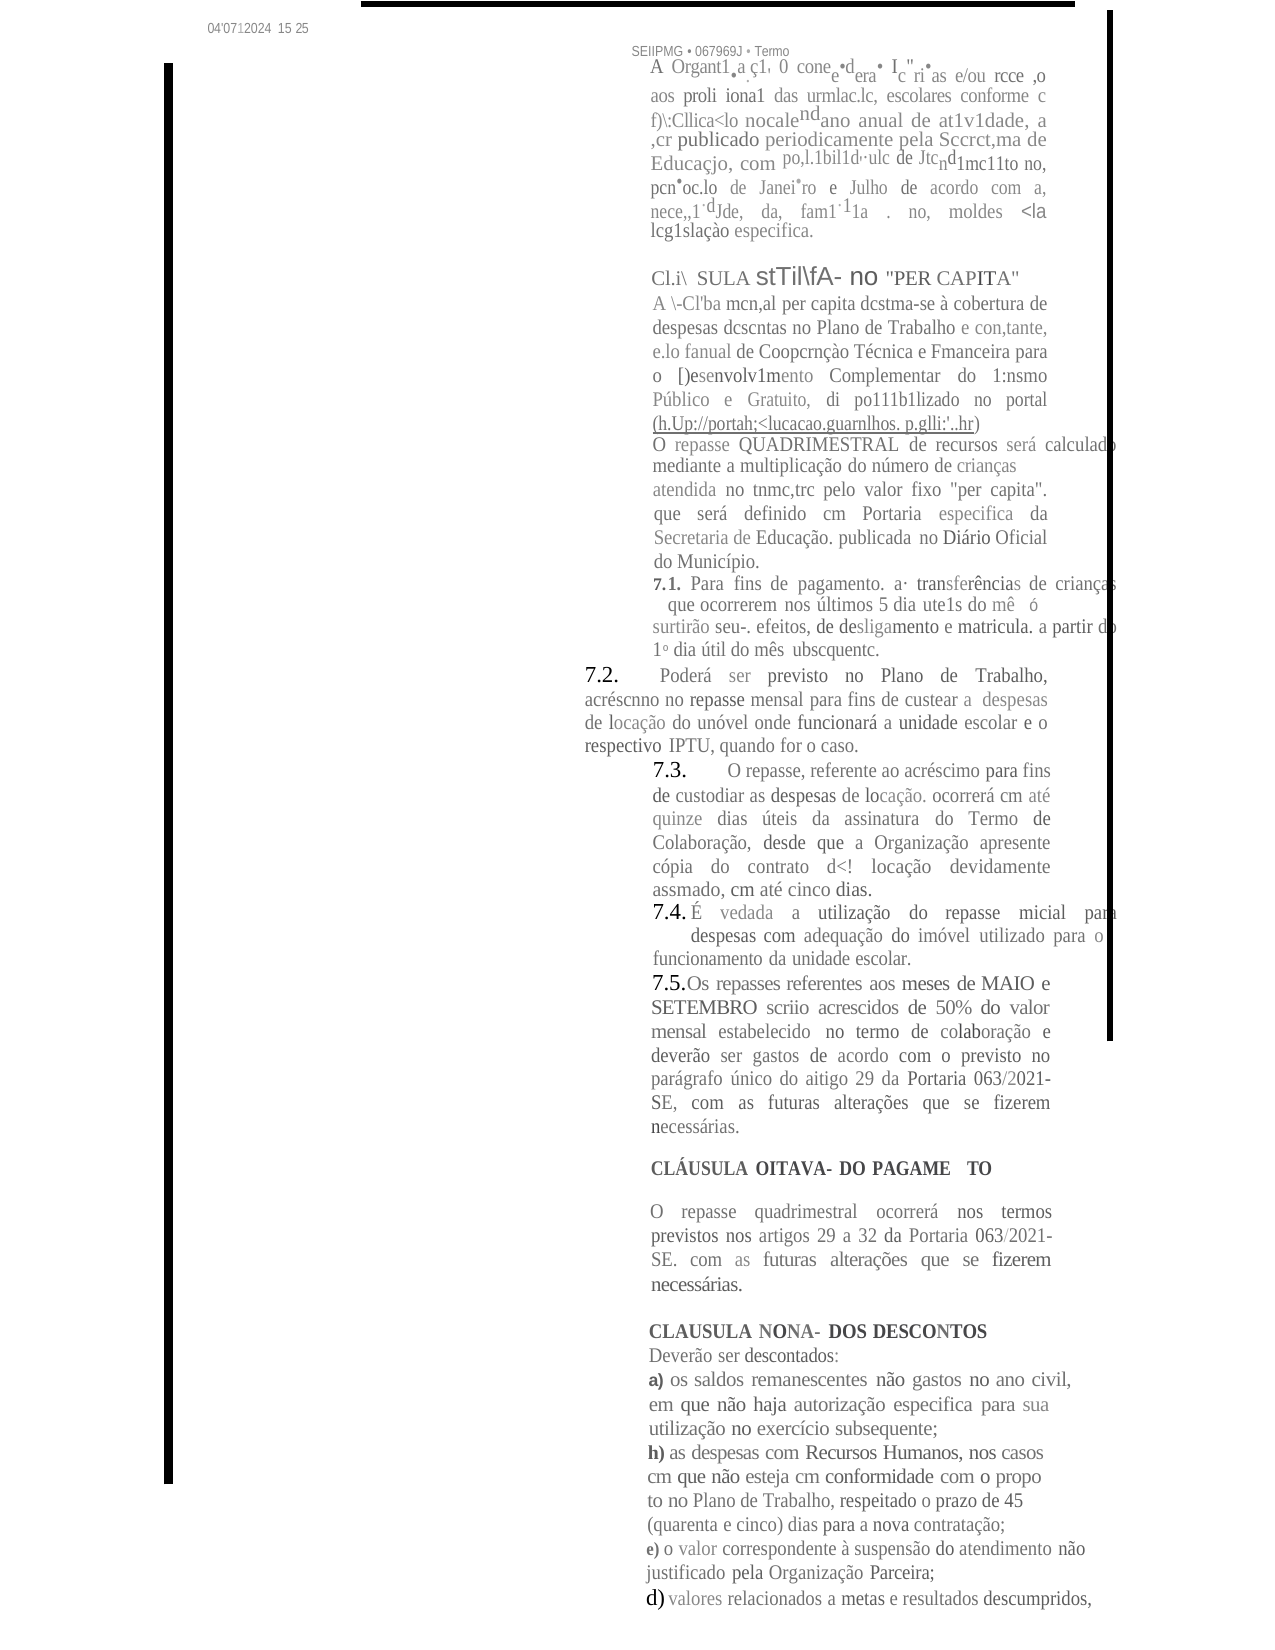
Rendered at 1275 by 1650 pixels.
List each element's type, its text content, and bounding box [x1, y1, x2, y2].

subtitle CLAUSULA NONA- DOS DESCONTOS [649, 1319, 1117, 1343]
text A \-Cl'ba mcn,al per capita dcstma-se à cobertura de despesas dcscntas no Plano de Trabalho e con,tante, e.lo fanual de Coopcrnçào Técnica e Fmanceira para o [)esenvolv1mento Complementar do 1:nsmo Público e Gratuito, di po111b1lizado no portal (h.Up://portah;<lucacao.guarnlhos. p.glli:'..hr) [652, 291, 1047, 435]
text a) os saldos remanescentes não gastos no ano civil, em que não haja autorização especifica para sua utilização no exercício subsequente; [648, 1367, 1082, 1440]
list 1. Para fins de pagamento. a· transferências de crianças que ocorrerem nos últimos 5 dia ute1s do mê ó [653, 574, 1107, 616]
text Deverão ser descontados: [649, 1344, 1117, 1367]
text 04'0712024 15 25 [207, 20, 315, 37]
text e) o valor correspondente à suspensão do atendimento não justificado pela Organização Parceira; [646, 1536, 1117, 1584]
text O repasse quadrimestral ocorrerá nos termos previstos nos artigos 29 a 32 da Portaria 063/2021-SE. com as futuras alterações que se fizerem necessárias. [650, 1199, 1052, 1296]
text funcionamento da unidade escolar. [653, 947, 1107, 970]
list É vedada a utilização do repasse micial para despesas com adequação do imóvel utilizado para o [652, 901, 1107, 947]
list Os repasses referentes aos meses de MAIO e SETEMBRO scriio acrescidos de 50% do valor mensal estabelecido no termo de colaboração e deverão ser gastos de acordo com o previsto no parágrafo único do aitigo 29 da Portaria 063/2021-SE, com as futuras alterações que se fizerem necessárias. [651, 970, 1051, 1138]
list valores relacionados a metas e resultados descumpridos, [646, 1584, 1117, 1611]
subtitle CLÁUSULA OITAVA- DO PAGAME TO [651, 1156, 1117, 1180]
text A Organt1•a.ç1' 0 conee•dera• Ic"ri•as e/ou rcce ,o aos proli iona1 das urmlac.lc, escolares conforme c f)\:Cllica<lo nocalendano anual de at1v1dade, a ,cr publicado periodicamente pela Sccrct,ma de Educaçjo, com po,l.1bil1d'·ulc de Jtcnd1mc11to no, pcn•oc.lo de Janei•ro e Julho de acordo com a, nece,,1·dJde, da, fam1·11a . no, moldes <la lcg1slaçào especifica. [650, 62, 1046, 242]
list O repasse, referente ao acréscimo para fins de custodiar as despesas de locação. ocorrerá cm até quinze dias úteis da assinatura do Termo de Colaboração, desde que a Organização apresente cópia do contrato d<! locação devidamente assmado, cm até cinco dias. [652, 757, 1051, 901]
text h) as despesas com Recursos Humanos, nos casos cm que não esteja cm conformidade com o propo to no Plano de Trabalho, respeitado o prazo de 45 (quarenta e cinco) dias para a nova contratação; [647, 1440, 1056, 1536]
text Cl.i\ SULA stTil\fA- no "PER CAPITA" [651, 262, 1107, 291]
text O repasse QUADRIMESTRAL de recursos será calculado mediante a multiplicação do número de crianças [652, 435, 1107, 477]
text SEIIPMG • 067969J • Termo [631, 43, 1107, 59]
text surtirão seu-. efeitos, de desligamento e matricula. a partir do 1º dia útil do mês ubscquentc. [652, 616, 1107, 662]
text atendida no tnmc,trc pelo valor fixo "per capita". que será definido cm Portaria especifica da Secretaria de Educação. publicada no Diário Oficial do Município. [653, 477, 1048, 573]
list Poderá ser previsto no Plano de Trabalho, acréscnno no repasse mensal para fins de custear a despesas de locação do unóvel onde funcionará a unidade escolar e o respectivo IPTU, quando for o caso. [584, 662, 1048, 757]
